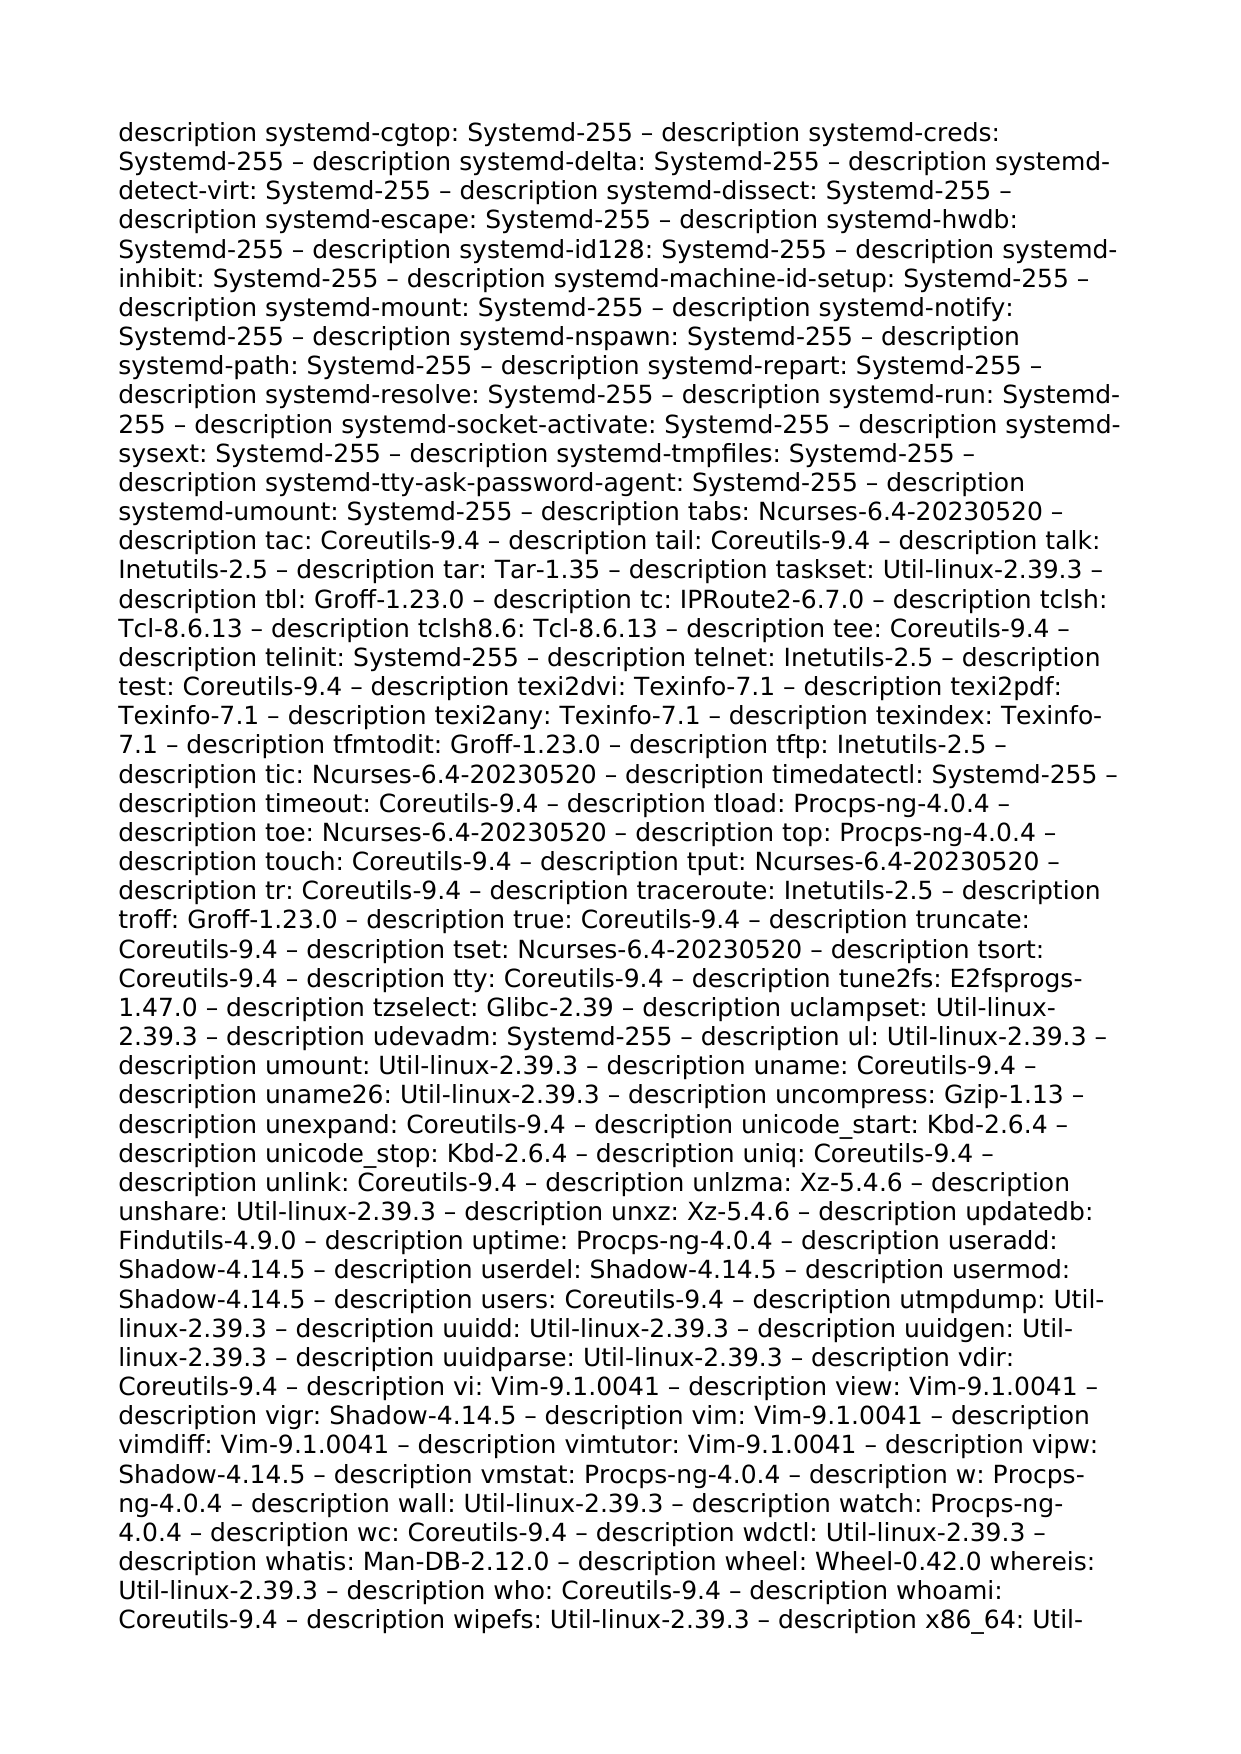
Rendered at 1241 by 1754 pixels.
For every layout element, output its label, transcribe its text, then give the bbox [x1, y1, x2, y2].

text description systemd-cgtop: Systemd-255 – description systemd-creds: Systemd-255 – description systemd-delta: Systemd-255 – description systemd-detect-virt: Systemd-255 – description systemd-dissect: Systemd-255 – description systemd-escape: Systemd-255 – description systemd-hwdb: Systemd-255 – description systemd-id128: Systemd-255 – description systemd-inhibit: Systemd-255 – description systemd-machine-id-setup: Systemd-255 – description systemd-mount: Systemd-255 – description systemd-notify: Systemd-255 – description systemd-nspawn: Systemd-255 – description systemd-path: Systemd-255 – description systemd-repart: Systemd-255 – description systemd-resolve: Systemd-255 – description systemd-run: Systemd-255 – description systemd-socket-activate: Systemd-255 – description systemd-sysext: Systemd-255 – description systemd-tmpfiles: Systemd-255 – description systemd-tty-ask-password-agent: Systemd-255 – description systemd-umount: Systemd-255 – description tabs: Ncurses-6.4-20230520 – description tac: Coreutils-9.4 – description tail: Coreutils-9.4 – description talk: Inetutils-2.5 – description tar: Tar-1.35 – description taskset: Util-linux-2.39.3 – description tbl: Groff-1.23.0 – description tc: IPRoute2-6.7.0 – description tclsh: Tcl-8.6.13 – description tclsh8.6: Tcl-8.6.13 – description tee: Coreutils-9.4 – description telinit: Systemd-255 – description telnet: Inetutils-2.5 – description test: Coreutils-9.4 – description texi2dvi: Texinfo-7.1 – description texi2pdf: Texinfo-7.1 – description texi2any: Texinfo-7.1 – description texindex: Texinfo-7.1 – description tfmtodit: Groff-1.23.0 – description tftp: Inetutils-2.5 – description tic: Ncurses-6.4-20230520 – description timedatectl: Systemd-255 – description timeout: Coreutils-9.4 – description tload: Procps-ng-4.0.4 – description toe: Ncurses-6.4-20230520 – description top: Procps-ng-4.0.4 – description touch: Coreutils-9.4 – description tput: Ncurses-6.4-20230520 – description tr: Coreutils-9.4 – description traceroute: Inetutils-2.5 – description troff: Groff-1.23.0 – description true: Coreutils-9.4 – description truncate: Coreutils-9.4 – description tset: Ncurses-6.4-20230520 – description tsort: Coreutils-9.4 – description tty: Coreutils-9.4 – description tune2fs: E2fsprogs-1.47.0 – description tzselect: Glibc-2.39 – description uclampset: Util-linux-2.39.3 – description udevadm: Systemd-255 – description ul: Util-linux-2.39.3 – description umount: Util-linux-2.39.3 – description uname: Coreutils-9.4 – description uname26: Util-linux-2.39.3 – description uncompress: Gzip-1.13 – description unexpand: Coreutils-9.4 – description unicode_start: Kbd-2.6.4 – description unicode_stop: Kbd-2.6.4 – description uniq: Coreutils-9.4 – description unlink: Coreutils-9.4 – description unlzma: Xz-5.4.6 – description unshare: Util-linux-2.39.3 – description unxz: Xz-5.4.6 – description updatedb: Findutils-4.9.0 – description uptime: Procps-ng-4.0.4 – description useradd: Shadow-4.14.5 – description userdel: Shadow-4.14.5 – description usermod: Shadow-4.14.5 – description users: Coreutils-9.4 – description utmpdump: Util-linux-2.39.3 – description uuidd: Util-linux-2.39.3 – description uuidgen: Util-linux-2.39.3 – description uuidparse: Util-linux-2.39.3 – description vdir: Coreutils-9.4 – description vi: Vim-9.1.0041 – description view: Vim-9.1.0041 – description vigr: Shadow-4.14.5 – description vim: Vim-9.1.0041 – description vimdiff: Vim-9.1.0041 – description vimtutor: Vim-9.1.0041 – description vipw: Shadow-4.14.5 – description vmstat: Procps-ng-4.0.4 – description w: Procps-ng-4.0.4 – description wall: Util-linux-2.39.3 – description watch: Procps-ng-4.0.4 – description wc: Coreutils-9.4 – description wdctl: Util-linux-2.39.3 – description whatis: Man-DB-2.12.0 – description wheel: Wheel-0.42.0 whereis: Util-linux-2.39.3 – description who: Coreutils-9.4 – description whoami: Coreutils-9.4 – description wipefs: Util-linux-2.39.3 – description x86_64: Util- [118, 118, 1122, 1635]
